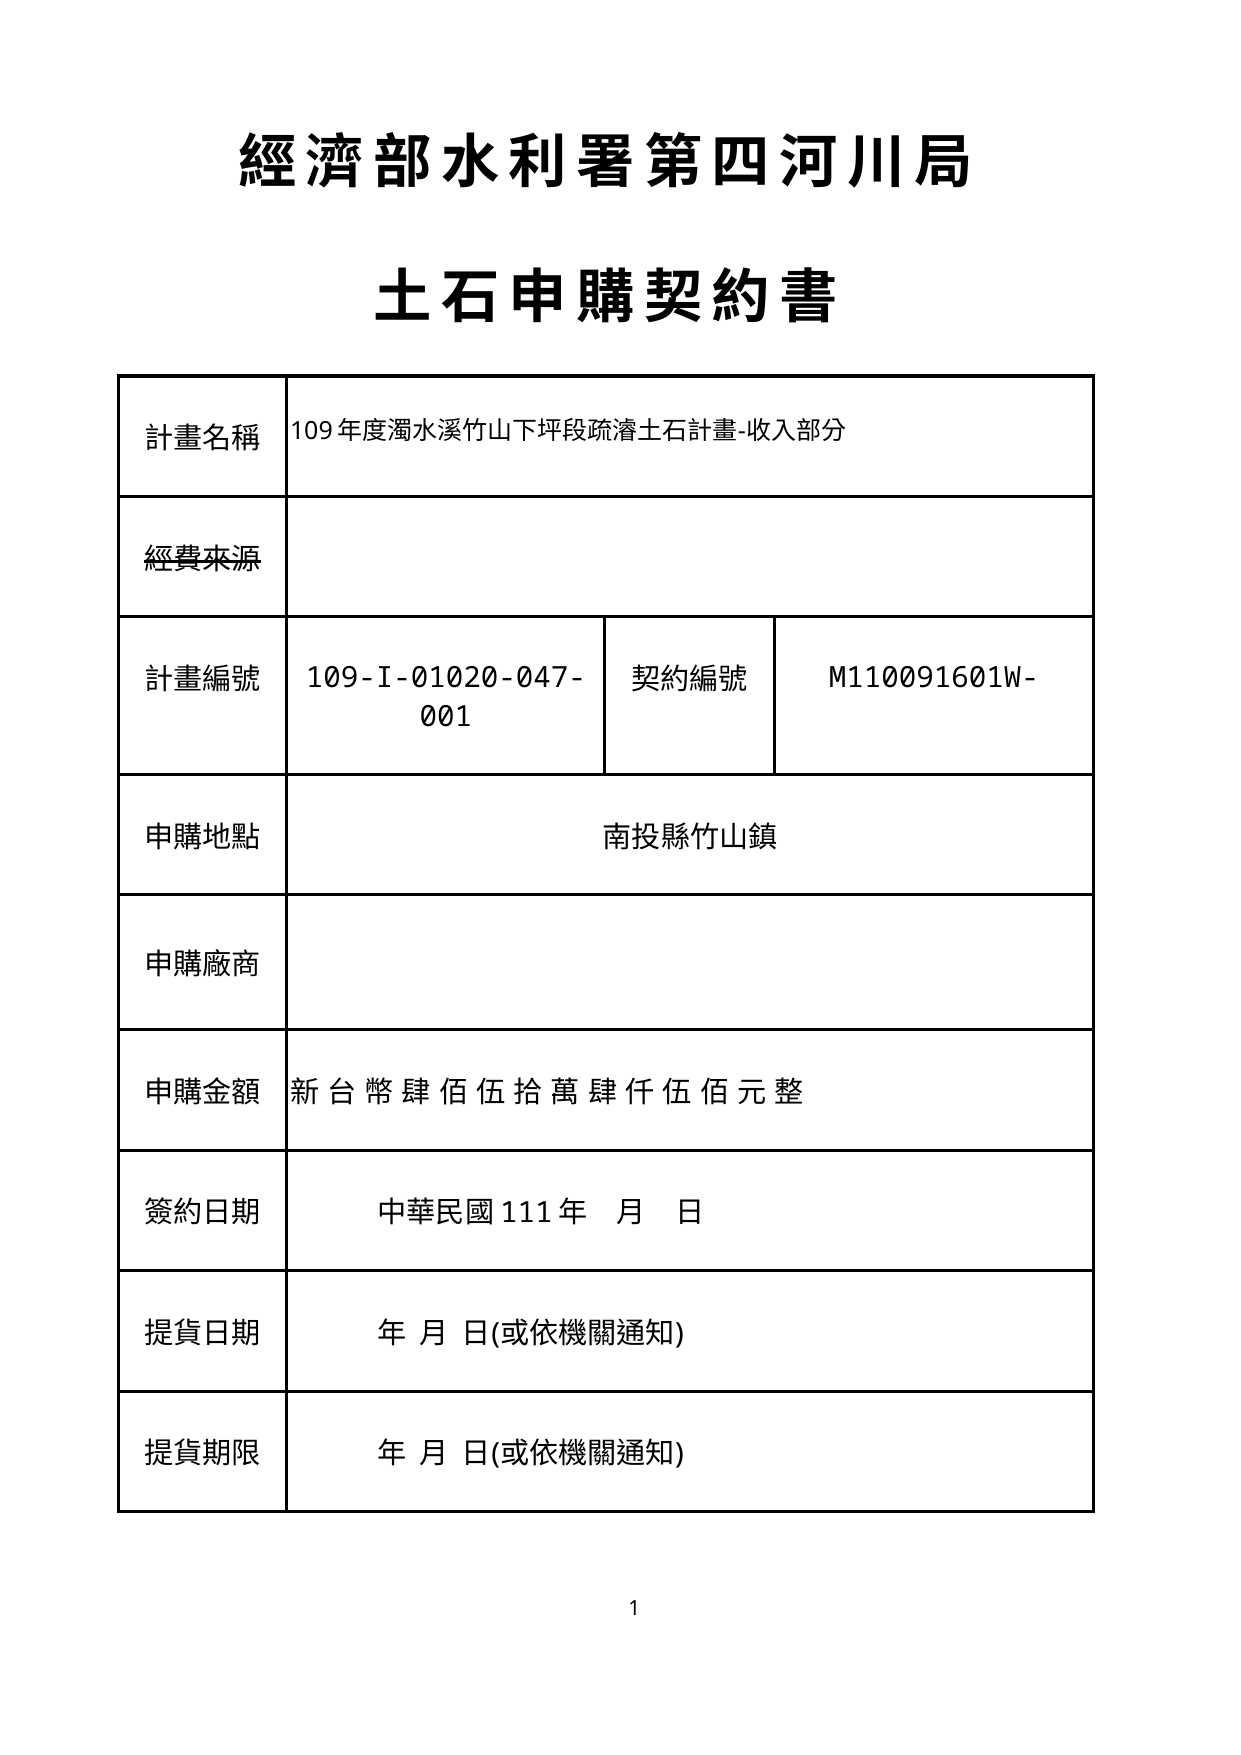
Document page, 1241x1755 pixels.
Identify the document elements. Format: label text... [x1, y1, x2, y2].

table_cell 中華民國111年 月 日 [288, 1152, 1092, 1269]
table_cell 提貨期限 [120, 1393, 285, 1510]
table_cell 新台幣肆佰伍拾萬肆仟伍佰元整 [288, 1031, 1092, 1148]
table_cell [288, 498, 1092, 615]
table_cell 年 月 日(或依機關通知) [288, 1393, 1092, 1510]
table_cell 申購金額 [120, 1031, 285, 1148]
table_cell 提貨日期 [120, 1272, 285, 1389]
table_cell 申購地點 [120, 776, 285, 893]
table_cell [288, 896, 1092, 1028]
table_cell 申購廠商 [120, 896, 285, 1028]
table_cell 簽約日期 [120, 1152, 285, 1269]
table_cell 南投縣竹山鎮 [288, 776, 1092, 893]
table_cell M110091601W- [776, 618, 1092, 773]
table_cell 計畫編號 [120, 618, 285, 773]
table_cell 契約編號 [606, 618, 773, 773]
table_cell 109年度濁水溪竹山下坪段疏濬土石計畫-收入部分 [288, 378, 1092, 495]
table_cell 109-I-01020-047-001 [288, 618, 603, 773]
table_cell 計畫名稱 [120, 378, 285, 495]
table_cell 經費來源 [120, 498, 285, 615]
table_cell 年 月 日(或依機關通知) [288, 1272, 1092, 1389]
table_header 經濟部水利署第四河川局 土石申購契約書 [118, 75, 1093, 374]
